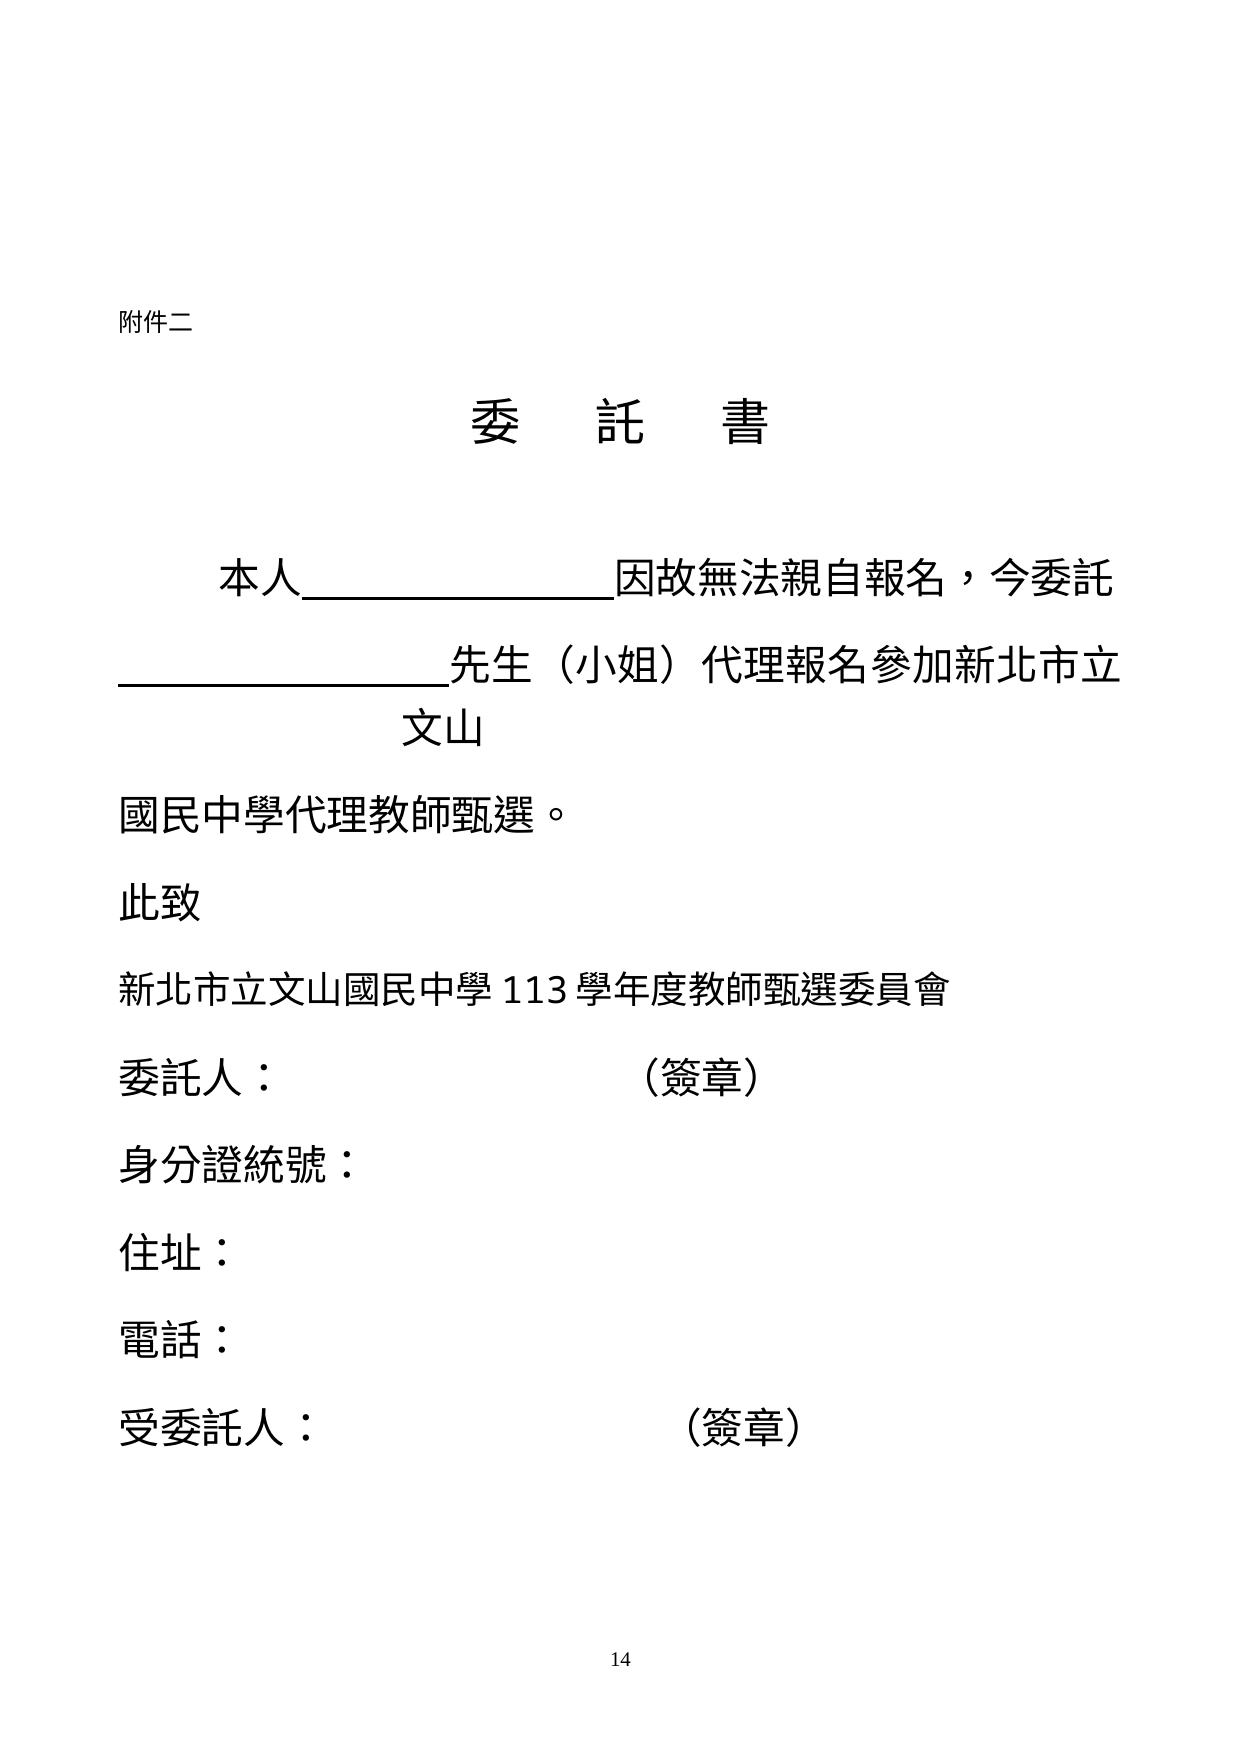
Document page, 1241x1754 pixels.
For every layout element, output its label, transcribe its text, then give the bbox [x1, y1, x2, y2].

text 住址： [118, 1208, 1122, 1271]
text 新北市立文山國民中學113學年度教師甄選委員會 [118, 946, 1122, 1008]
text 委託人： （簽章） [118, 1033, 1122, 1096]
text 受委託人： （簽章） [118, 1383, 1122, 1446]
text 電話： [118, 1296, 1122, 1358]
text 附件二 [118, 279, 1122, 341]
text 此致 [118, 858, 1122, 921]
text 本人 因故無法親自報名，今委託 [118, 533, 1122, 596]
text 先生（小姐）代理報名參加新北市立文山 [118, 621, 1122, 746]
text 國民中學代理教師甄選。 [118, 771, 1122, 833]
text 委 託 書 [118, 346, 1122, 471]
text 身分證統號： [118, 1121, 1122, 1183]
